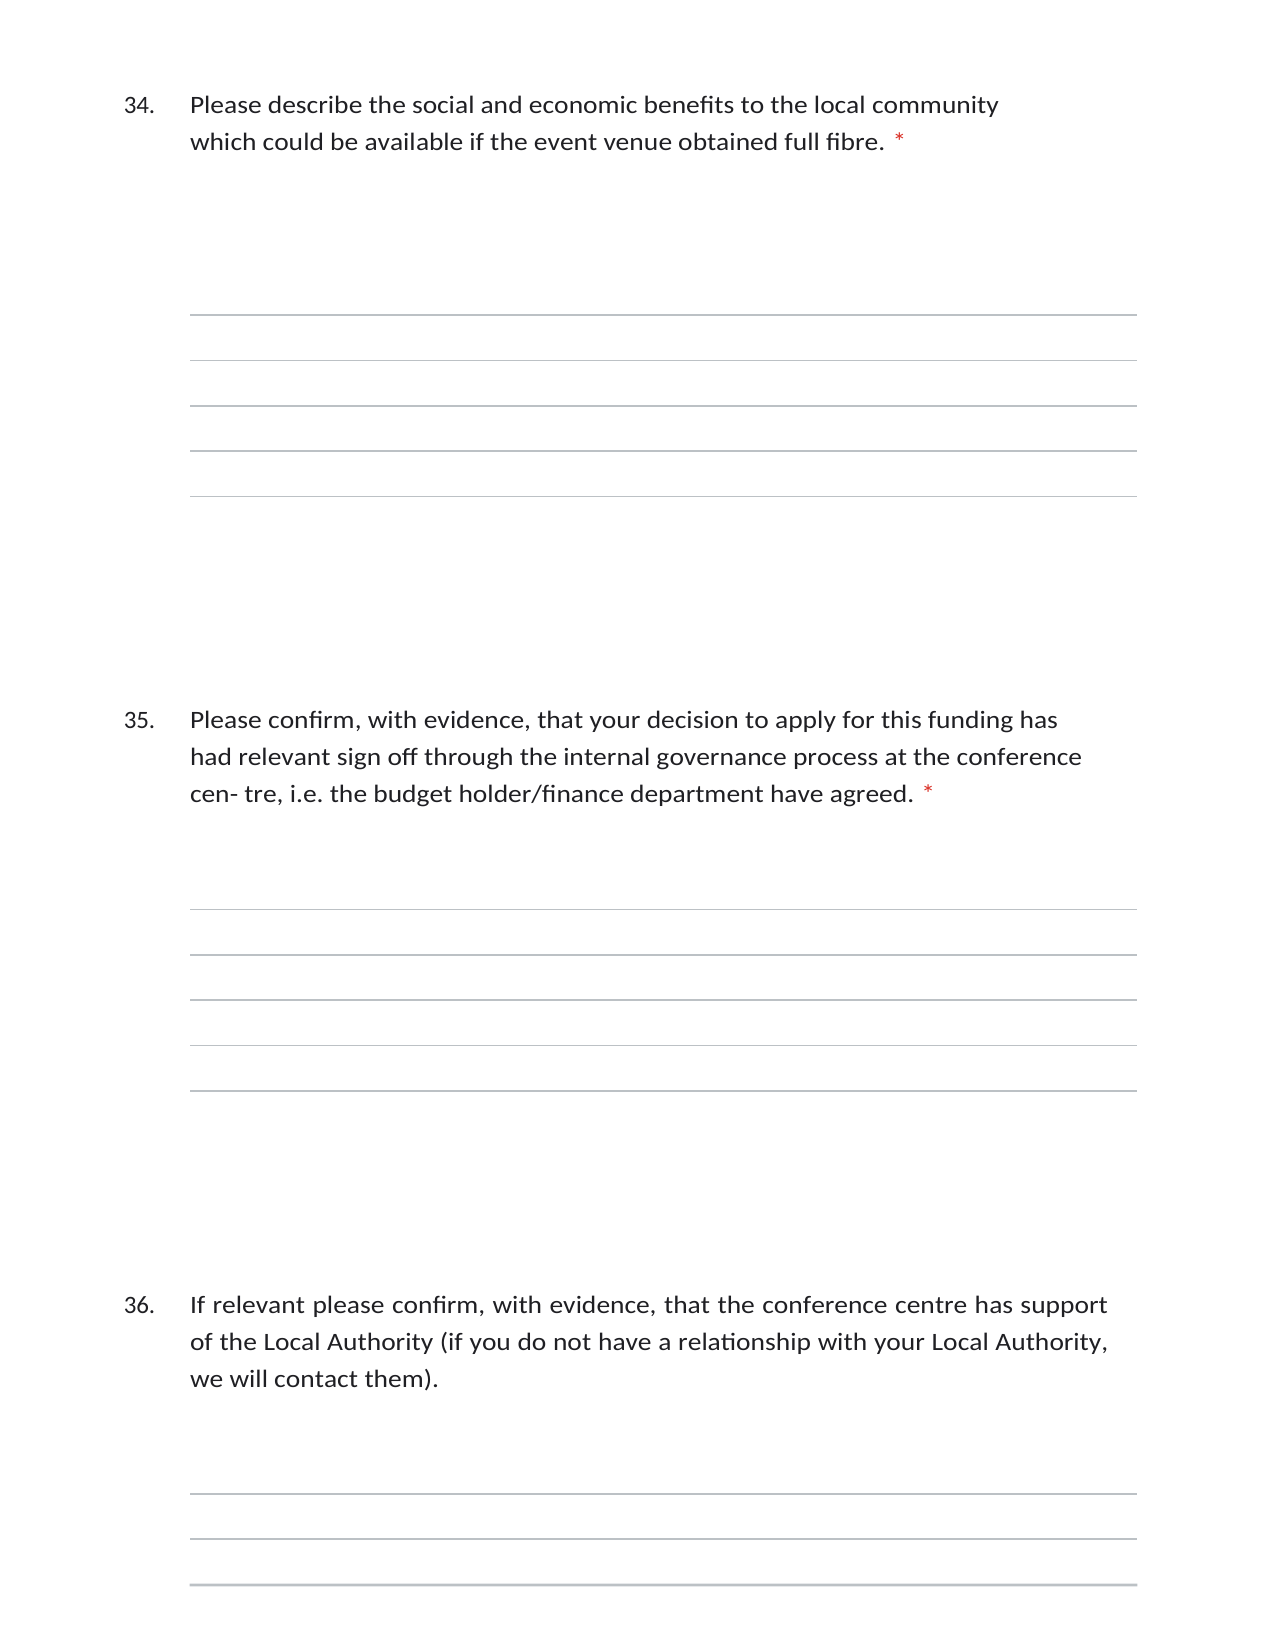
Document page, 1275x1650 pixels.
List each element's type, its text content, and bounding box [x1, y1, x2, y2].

list If relevant please confirm, with evidence, that the conference centre has support of the Local Authority (if you do not have a relationship with your Local Authority, we will contact them). [124, 1289, 1110, 1393]
list Please describe the social and economic benefits to the local community which could be available if the event venue obtained full fibre. * [124, 89, 1072, 156]
subtitle Please confirm, with evidence, that your decision to apply for this funding has had relevant sign off through the internal governance process at the conference cen- tre, i.e. the budget holder/finance department have agreed. * [124, 705, 1105, 809]
